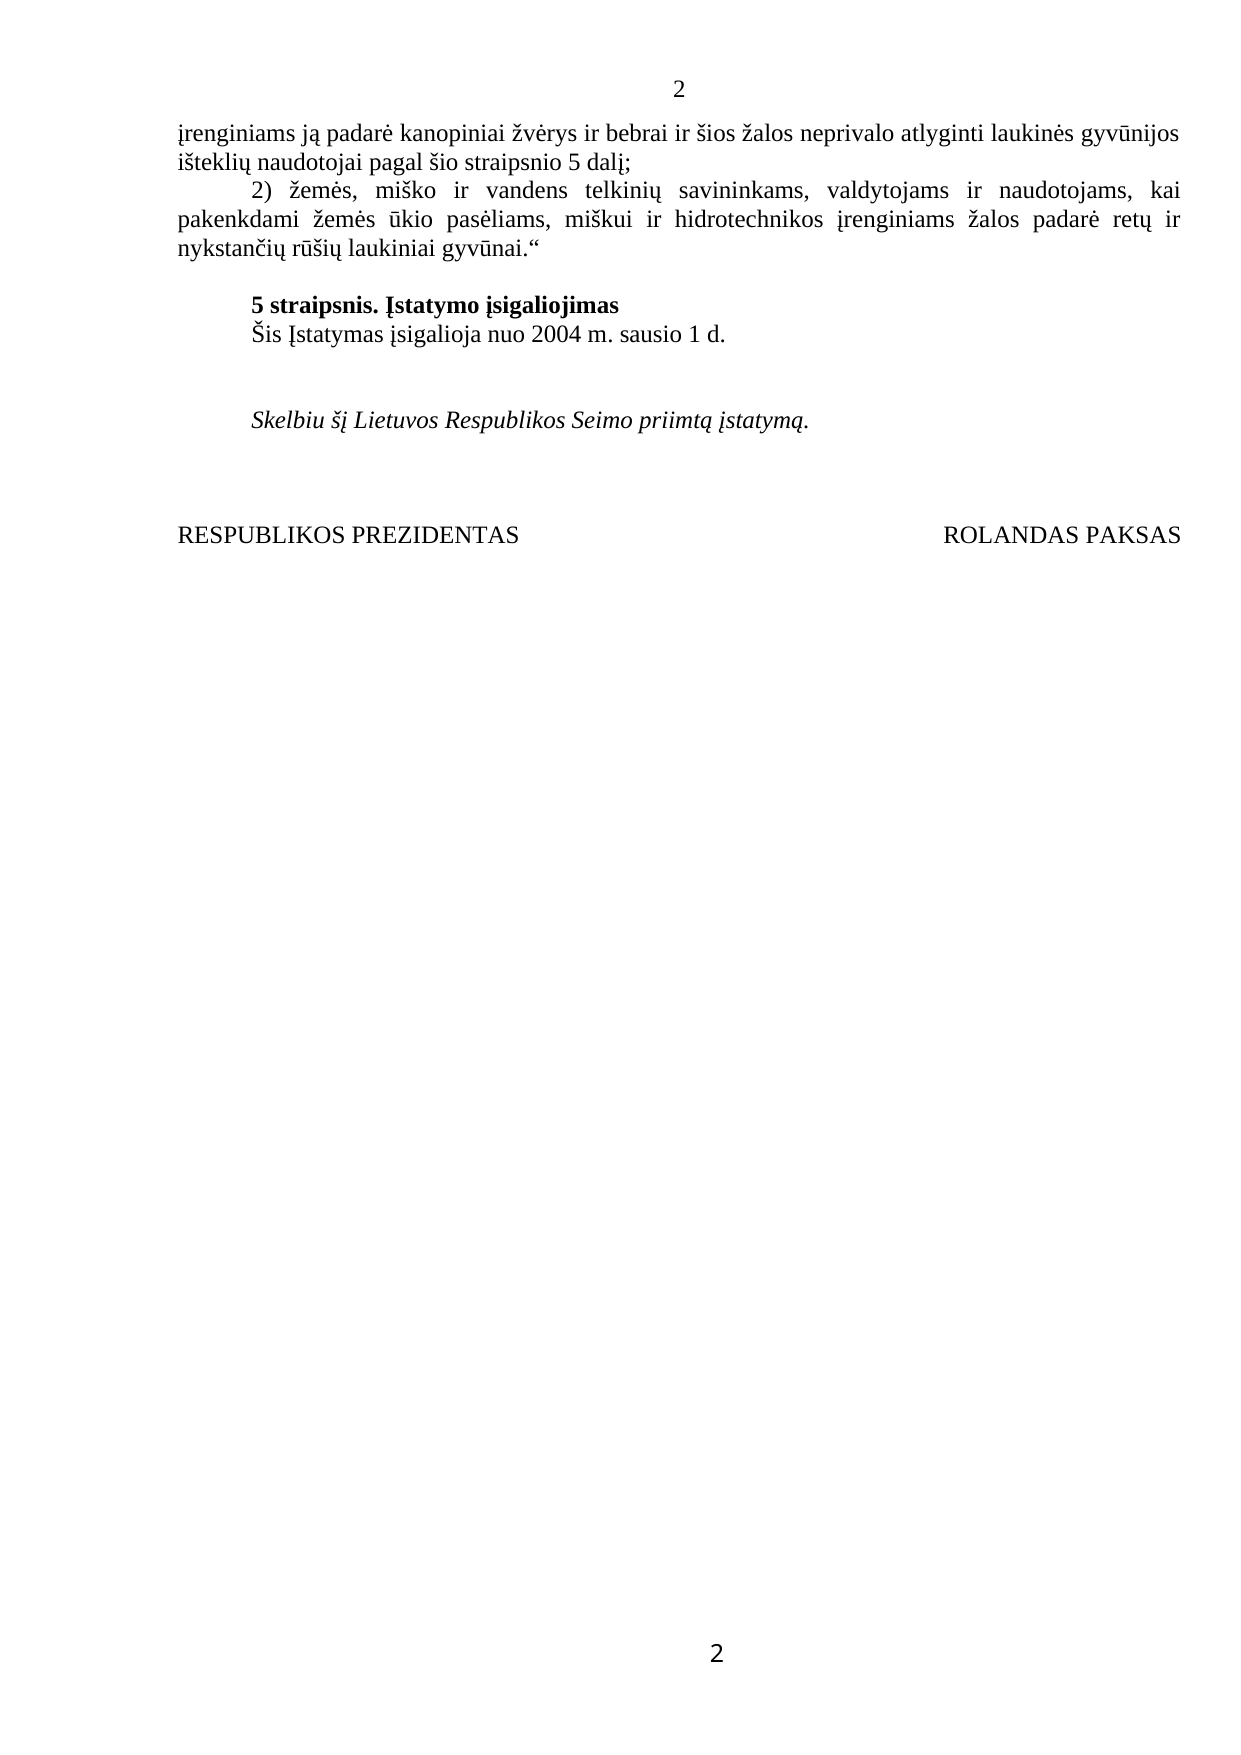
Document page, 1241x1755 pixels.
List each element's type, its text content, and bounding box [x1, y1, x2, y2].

text Skelbiu šį Lietuvos Respublikos Seimo priimtą įstatymą. [177, 406, 1181, 434]
text RESPUBLIKOS PREZIDENTAS ROLANDAS PAKSAS [177, 521, 1181, 549]
text 2) žemės, miško ir vandens telkinių savininkams, valdytojams ir naudotojams, kai pakenkdami žemės ūkio pasėliams, miškui ir hidrotechnikos įrenginiams žalos padarė retų ir nykstančių rūšių laukiniai gyvūnai.“ [177, 176, 1181, 262]
text 5 straipsnis. Įstatymo įsigaliojimas [177, 291, 1181, 319]
text Šis Įstatymas įsigalioja nuo 2004 m. sausio 1 d. [177, 319, 1181, 348]
text įrenginiams ją padarė kanopiniai žvėrys ir bebrai ir šios žalos neprivalo atlyginti laukinės gyvūnijos išteklių naudotojai pagal šio straipsnio 5 dalį; [177, 118, 1181, 176]
